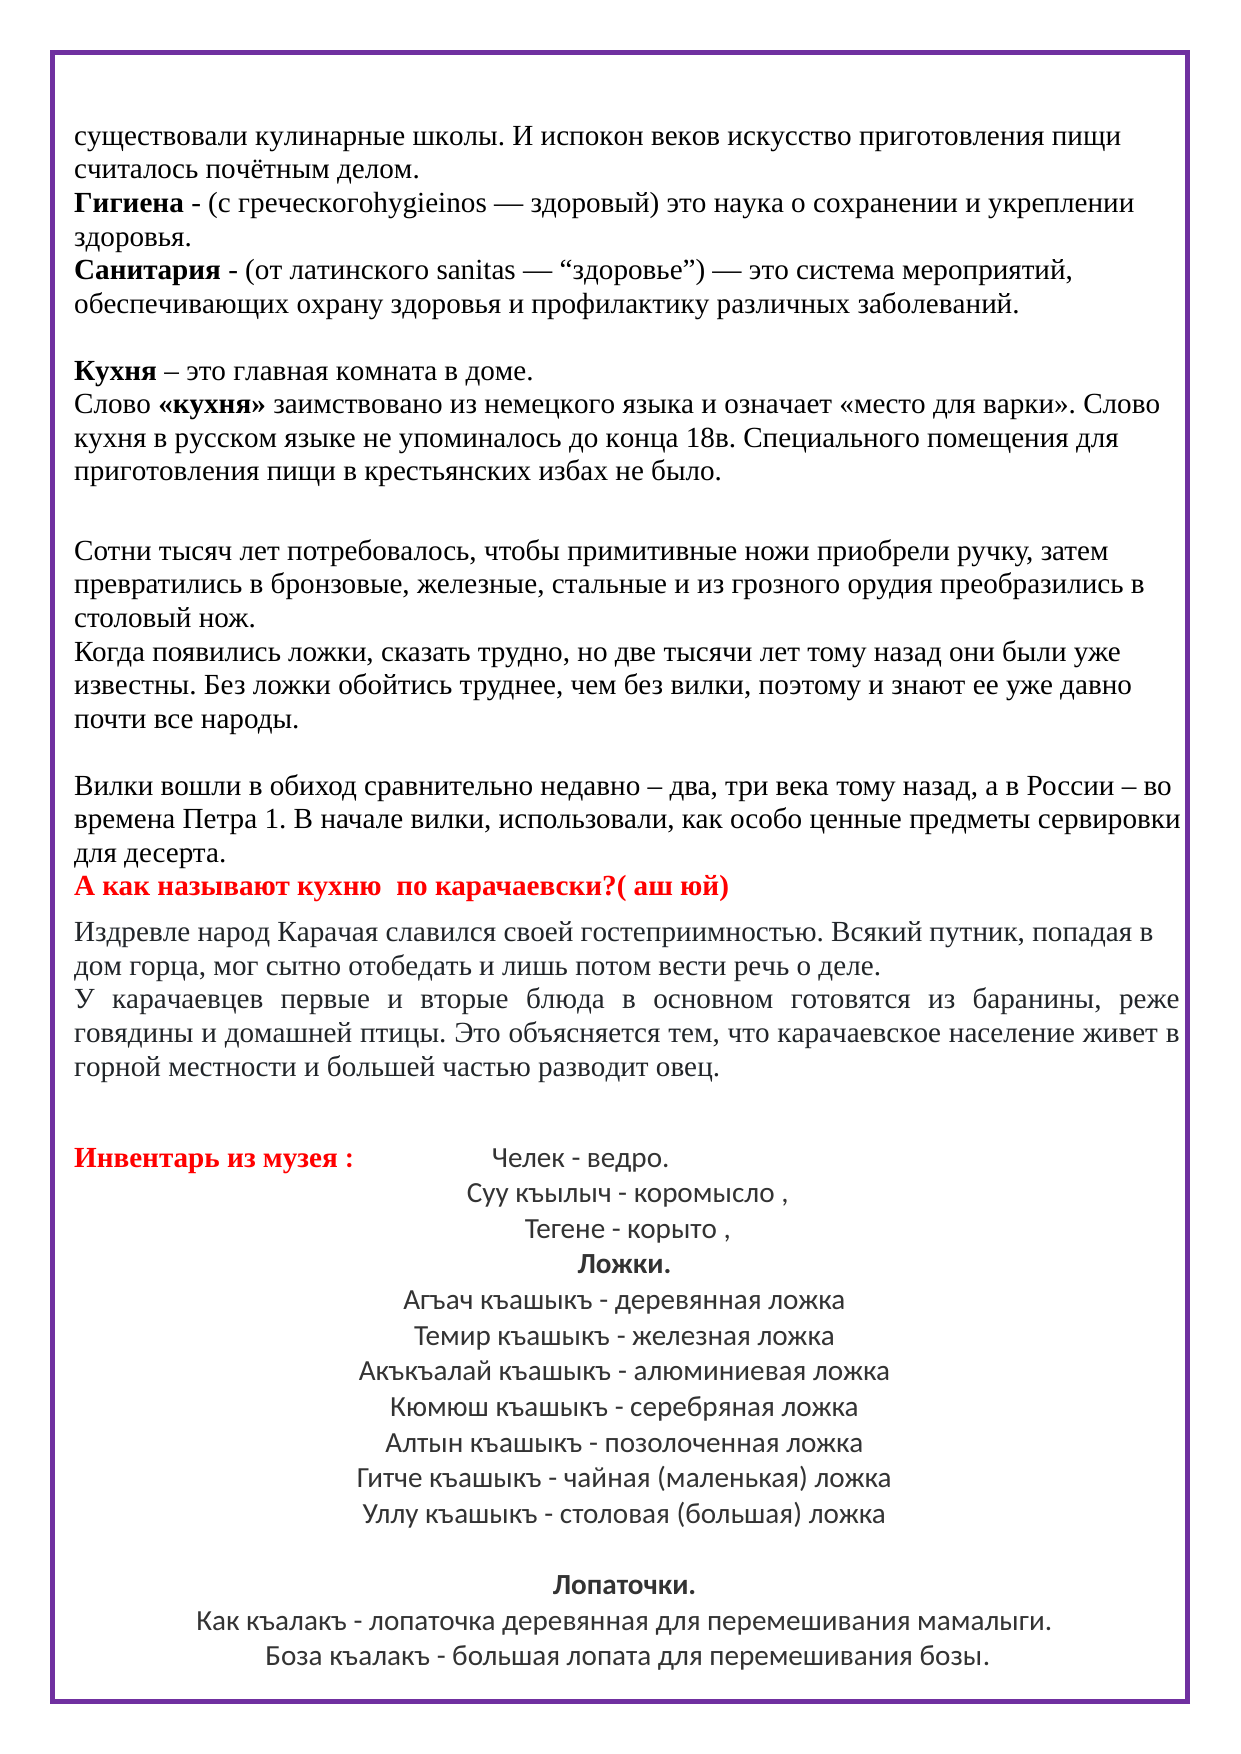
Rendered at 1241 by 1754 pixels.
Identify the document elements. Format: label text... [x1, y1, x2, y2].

text Вилки вошли в обиход сравнительно недавно – два, три века тому назад, а в России – во времена Петра 1. В начале вилки, использовали, как особо ценные предметы сервировки для десерта. [74, 768, 1181, 868]
text Инвентарь из музея : Челек - ведро. [74, 1139, 1181, 1174]
text Тегене - корыто , [74, 1210, 1181, 1246]
text Санитария - (от латинского sanitas — “здоровье”) — это система мероприятий, обеспечивающих охрану здоровья и профилактику различных заболеваний. [74, 252, 1181, 319]
text Слово «кухня» заимствовано из немецкого языка и означает «место для варки». Слово кухня в русском языке не упоминалось до конца 18в. Специального помещения для приготовления пищи в крестьянских избах не было. [74, 386, 1181, 487]
text Сотни тысяч лет потребовалось, чтобы примитивные ножи приобрели ручку, затем превратились в бронзовые, железные, стальные и из грозного орудия преобразились в столовый нож. [74, 533, 1181, 634]
text Суу къылыч - коромысло , [74, 1174, 1181, 1210]
text Когда появились ложки, сказать трудно, но две тысячи лет тому назад они были уже известны. Без ложки обойтись труднее, чем без вилки, поэтому и знают ее уже давно почти все народы. [74, 634, 1181, 734]
text Издревле народ Карачая славился своей гостеприимностью. Всякий путник, попадая в дом горца, мог сытно отобедать и лишь потом вести речь о деле. [74, 914, 1181, 982]
text Ложки. Агъач къашыкъ - деревянная ложка Темир къашыкъ - железная ложка Акъкъалай къашыкъ - алюминиевая ложка Кюмюш къашыкъ - серебряная ложка Алтын къашыкъ - позолоченная ложка Гитче къашыкъ - чайная (маленькая) ложка Уллу къашыкъ - столовая (большая) ложка Лопаточки. Как къалакъ - лопаточка деревянная для перемешивания мамалыги. Боза къалакъ - большая лопата для перемешивания бозы. [74, 1246, 1181, 1673]
text Гигиена - (с греческогоhygieinos — здоровый) это наука о сохранении и укреплении здоровья. [74, 185, 1181, 252]
text Кухня – это главная комната в доме. [74, 353, 1181, 386]
text существовали кулинарные школы. И испокон веков искусство приготовления пищи считалось почётным делом. [74, 118, 1181, 185]
text У карачаевцев первые и вторые блюда в основном готовятся из баранины, реже говядины и домашней птицы. Это объясняется тем, что карачаевское население живет в горной местности и большей частью разводит овец. [74, 982, 1181, 1082]
text А как называют кухню по карачаевски?( аш юй) [74, 868, 1181, 902]
